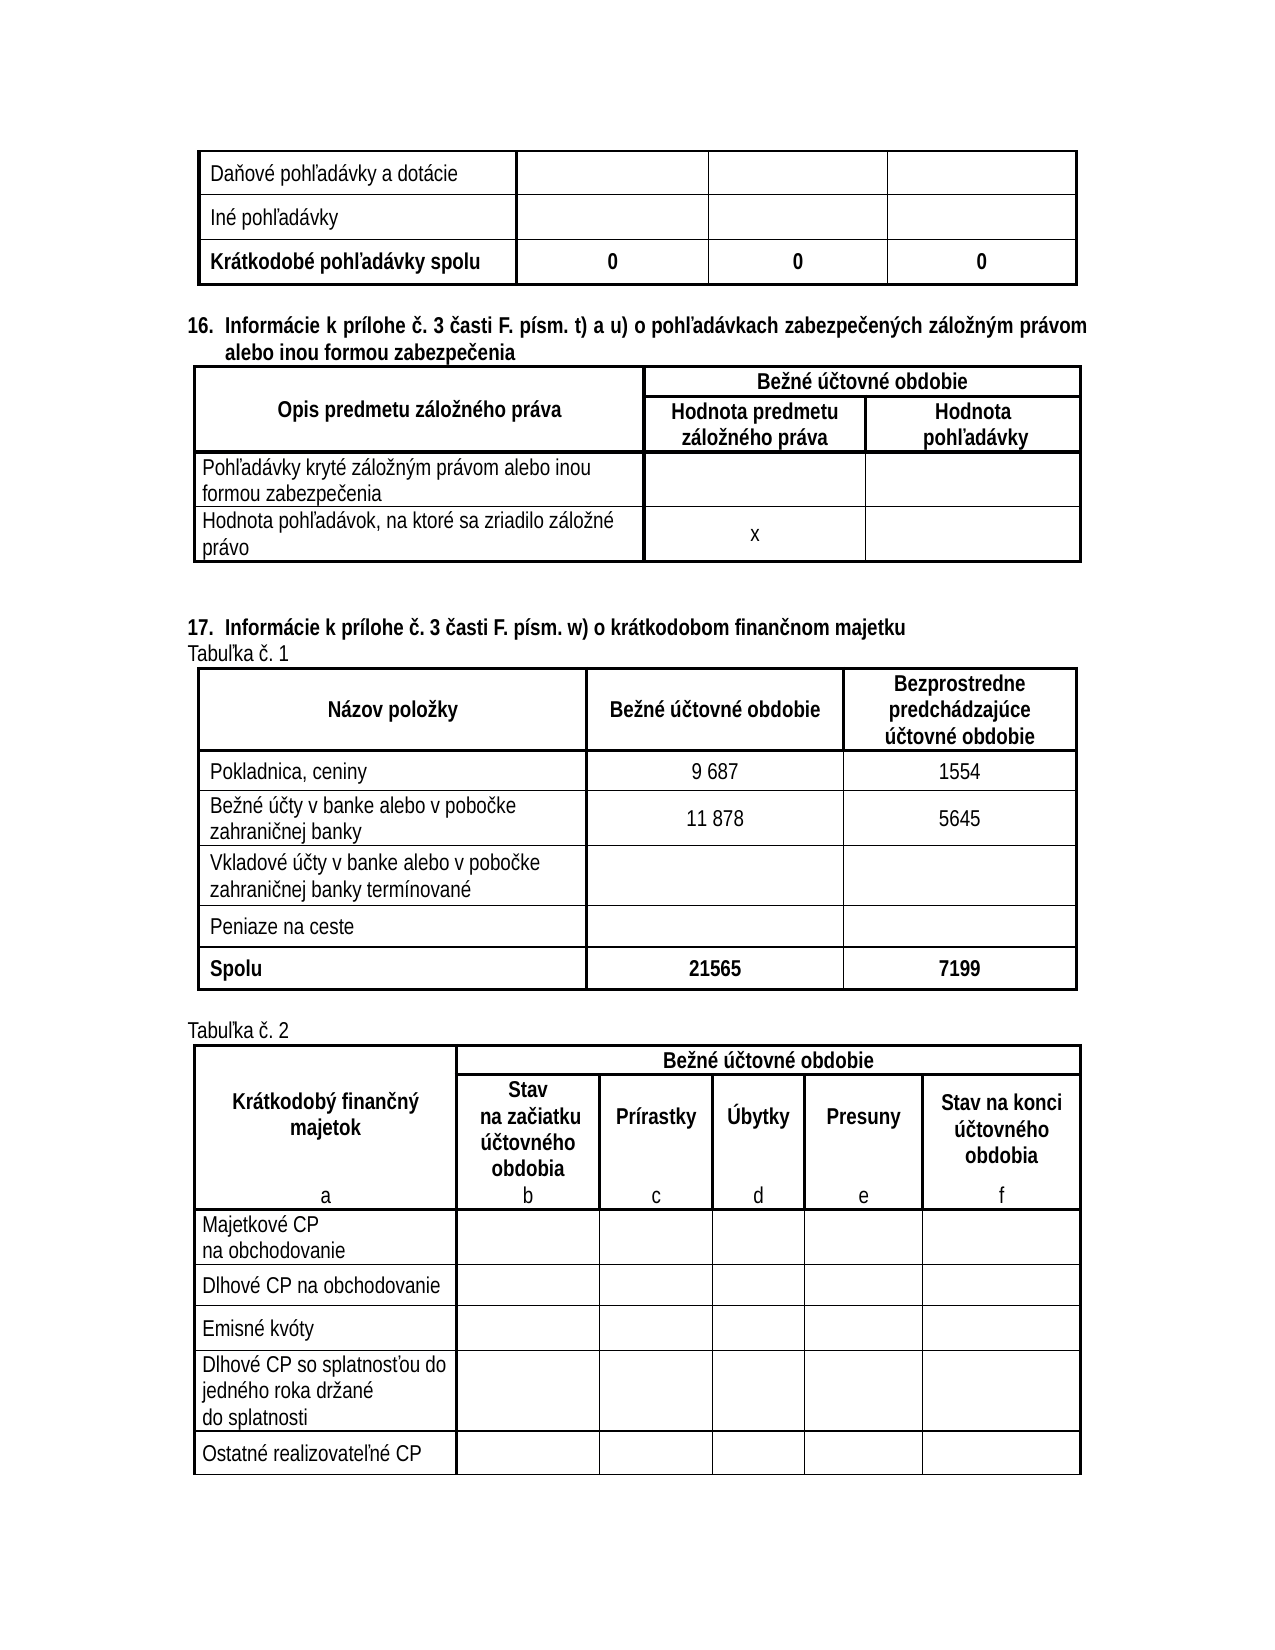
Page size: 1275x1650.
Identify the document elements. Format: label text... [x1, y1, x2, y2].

table_cell [458, 1265, 599, 1305]
table_cell [805, 1432, 922, 1474]
table_cell Hodnota pohľadávok, na ktoré sa zriadilo záložné právo [196, 507, 642, 560]
table_cell [458, 1432, 599, 1474]
table_cell [600, 1211, 712, 1264]
table_cell 21565 [588, 948, 843, 988]
table_cell Stav na začiatku účtovného obdobia [458, 1076, 598, 1182]
table_cell [923, 1265, 1079, 1305]
table_cell [600, 1351, 712, 1430]
table_cell [713, 1432, 804, 1474]
table_cell Hodnota pohľadávky [867, 398, 1079, 450]
table_cell Pokladnica, ceniny [200, 752, 585, 790]
table_cell f [924, 1182, 1079, 1208]
table_cell [588, 846, 843, 905]
table_cell [844, 906, 1075, 946]
table_cell [518, 152, 708, 194]
table_cell 0 [709, 240, 887, 283]
table_cell [805, 1265, 922, 1305]
table_cell [713, 1306, 804, 1349]
table_cell [888, 152, 1075, 194]
table_cell [844, 846, 1075, 905]
table_header Názov položky [200, 670, 585, 749]
table_cell [518, 195, 708, 238]
table_cell [458, 1351, 599, 1430]
table_cell d [714, 1182, 803, 1208]
table_cell Vkladové účty v banke alebo v pobočke zahraničnej banky termínované [200, 846, 585, 905]
table_cell [600, 1306, 712, 1349]
table_cell Dlhové CP so splatnosťou do jedného roka držané do splatnosti [196, 1351, 455, 1430]
table_cell [923, 1351, 1079, 1430]
table_cell [458, 1211, 599, 1264]
table_header Krátkodobý finančný majetok [196, 1047, 455, 1182]
text 17. Informácie k prílohe č. 3 časti F. písm. w) o krátkodobom finančnom majetku [187, 614, 1087, 640]
table_cell [713, 1211, 804, 1264]
table_cell [713, 1265, 804, 1305]
table_cell Daňové pohľadávky a dotácie [201, 152, 515, 194]
text Tabuľka č. 2 [187, 1017, 1087, 1044]
table_header Bežné účtovné obdobie [458, 1047, 1079, 1073]
table_cell 11 878 [588, 791, 843, 845]
table_cell Emisné kvóty [196, 1306, 455, 1349]
table_cell [646, 454, 865, 506]
table_cell [458, 1306, 599, 1349]
table_cell Dlhové CP na obchodovanie [196, 1265, 455, 1305]
table_cell Spolu [200, 948, 585, 988]
table_cell 7199 [844, 948, 1075, 988]
table_cell Stav na konci účtovného obdobia [924, 1076, 1079, 1182]
table_cell [866, 454, 1079, 506]
table_header Bežné účtovné obdobie [588, 670, 842, 749]
table_cell [866, 507, 1079, 560]
table_cell Bežné účty v banke alebo v pobočke zahraničnej banky [200, 791, 585, 845]
table_cell 1554 [844, 752, 1075, 790]
table_cell Majetkové CP na obchodovanie [196, 1211, 455, 1264]
table_cell [600, 1432, 712, 1474]
table_header Bezprostredne predchádzajúce účtovné obdobie [845, 670, 1075, 749]
table_cell [805, 1211, 922, 1264]
table_cell Presuny [806, 1076, 921, 1182]
table_cell [923, 1211, 1079, 1264]
text 16. Informácie k prílohe č. 3 časti F. písm. t) a u) o pohľadávkach zabezpečených záložným právom alebo inou formou zabezpečenia [187, 312, 1087, 365]
table_cell c [601, 1182, 711, 1208]
text Tabuľka č. 1 [187, 640, 1087, 667]
table_cell [888, 195, 1075, 238]
table_cell Prírastky [601, 1076, 711, 1182]
table_cell Pohľadávky kryté záložným právom alebo inou formou zabezpečenia [196, 454, 642, 506]
table_cell e [806, 1182, 921, 1208]
table_cell [805, 1306, 922, 1349]
table_cell [923, 1306, 1079, 1349]
table_cell 5645 [844, 791, 1075, 845]
table_cell x [646, 507, 865, 560]
table_cell b [458, 1182, 598, 1208]
table_cell a [196, 1182, 455, 1208]
table_cell [600, 1265, 712, 1305]
table_cell 0 [518, 240, 708, 283]
table_cell [709, 152, 887, 194]
table_cell Krátkodobé pohľadávky spolu [201, 240, 515, 283]
table_cell 0 [888, 240, 1075, 283]
table_header Bežné účtovné obdobie [646, 368, 1079, 394]
table_cell [923, 1432, 1079, 1474]
table_cell Úbytky [714, 1076, 803, 1182]
table_cell Hodnota predmetu záložného práva [646, 398, 864, 450]
table_cell [709, 195, 887, 238]
table_cell Peniaze na ceste [200, 906, 585, 946]
table_cell [588, 906, 843, 946]
table_cell [713, 1351, 804, 1430]
table_cell Iné pohľadávky [201, 195, 515, 238]
table_cell [805, 1351, 922, 1430]
table_header Opis predmetu záložného práva [196, 368, 642, 450]
table_cell 9 687 [588, 752, 843, 790]
table_cell Ostatné realizovateľné CP [196, 1432, 455, 1474]
